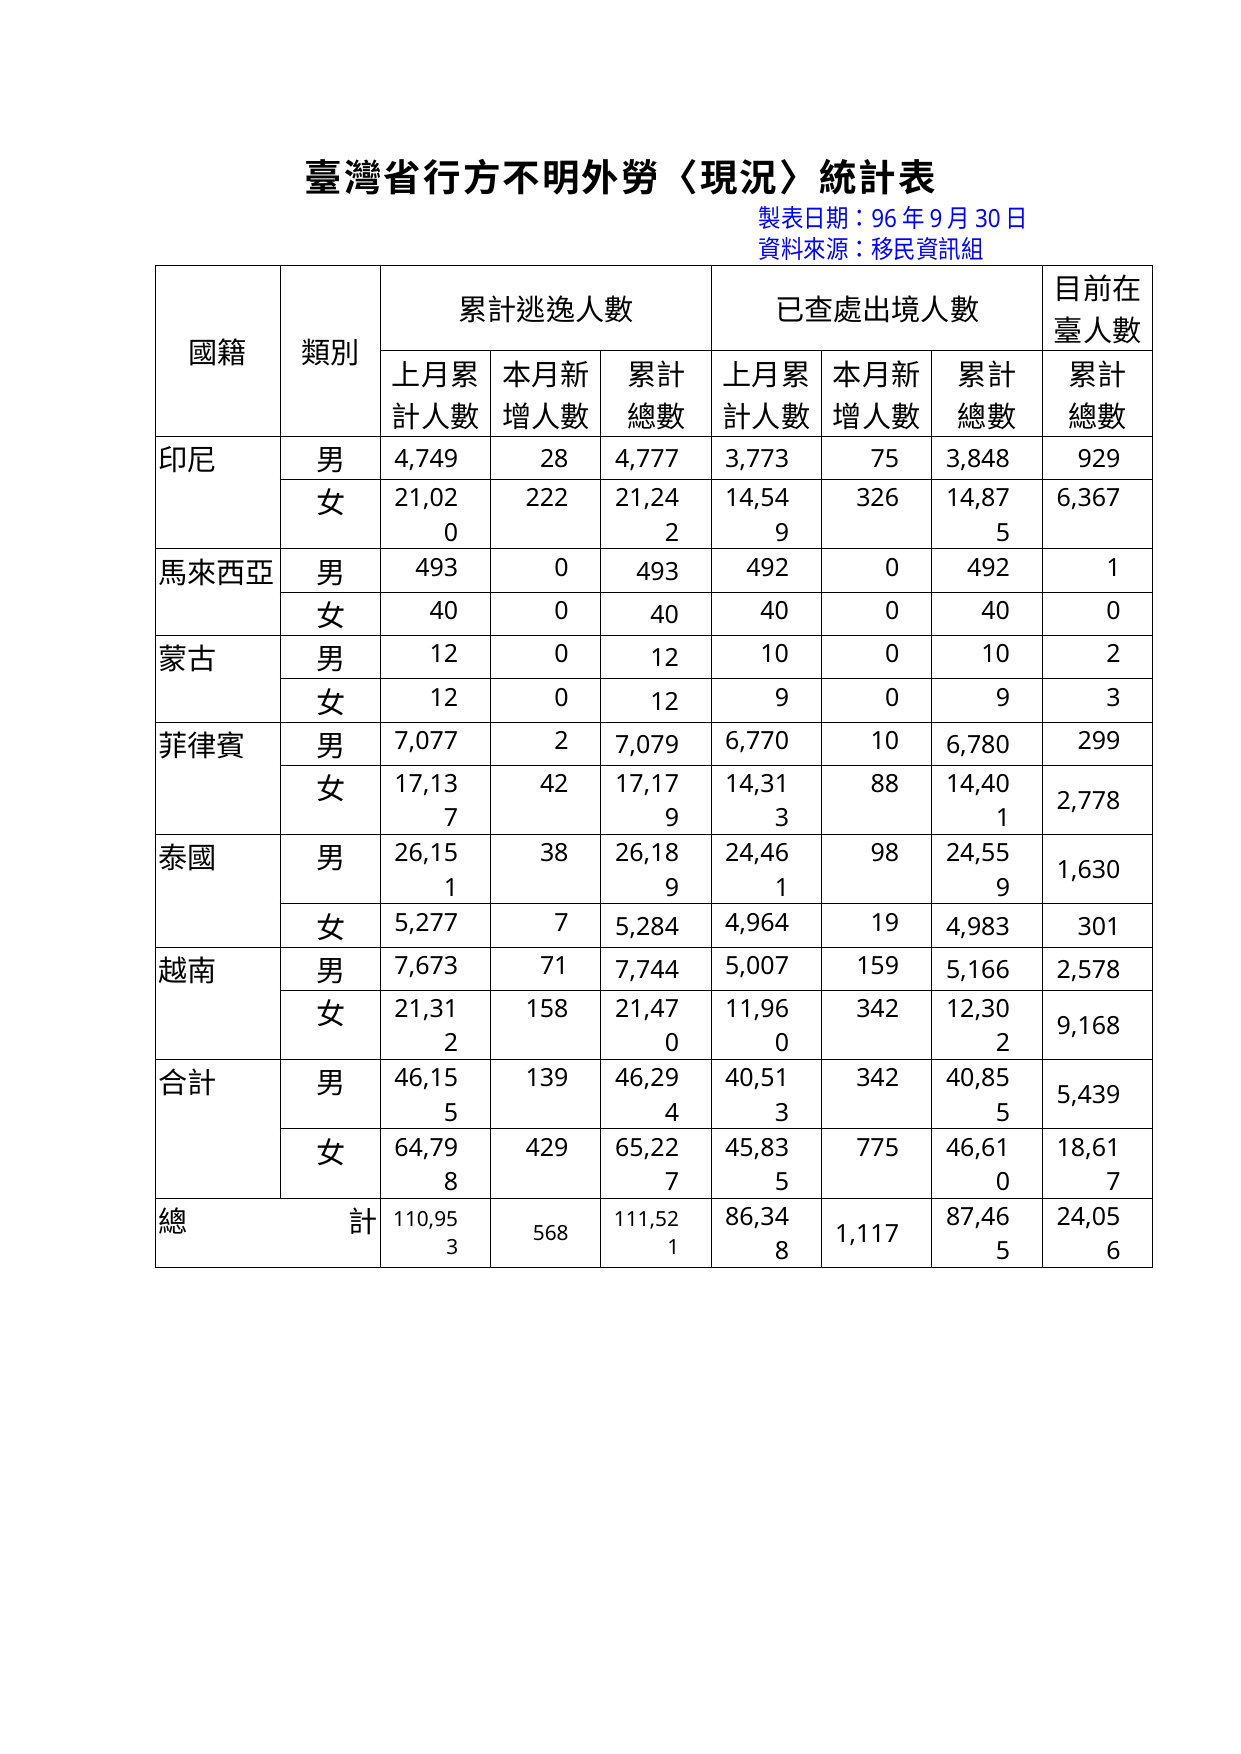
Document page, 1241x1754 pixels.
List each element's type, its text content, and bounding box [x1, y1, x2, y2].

table_cell 6,367 [1043, 480, 1152, 548]
table_cell 11,960 [712, 991, 821, 1059]
table_cell 14,401 [932, 766, 1042, 834]
table_cell 2,778 [1043, 766, 1152, 834]
table_cell 0 [822, 636, 931, 678]
table_cell 累計 總數 [932, 351, 1042, 436]
table_cell 0 [491, 679, 600, 722]
table_cell 本月新增人數 [491, 351, 600, 436]
table_cell 21,242 [601, 480, 711, 548]
table_cell 17,179 [601, 766, 711, 834]
table_header 製表日期：96年9月30日 資料來源：移民資訊組 [756, 202, 1153, 264]
table_cell 9 [932, 679, 1042, 722]
table_cell 139 [491, 1060, 600, 1128]
table_cell 印尼 [156, 437, 280, 548]
table_cell 21,020 [381, 480, 490, 548]
table_cell 342 [822, 991, 931, 1059]
table_cell 12 [381, 636, 490, 678]
table_cell 429 [491, 1129, 600, 1197]
table_cell 26,151 [381, 835, 490, 903]
table_cell 21,470 [601, 991, 711, 1059]
table_cell 46,155 [381, 1060, 490, 1128]
table_cell 98 [822, 835, 931, 903]
table_cell 2 [1043, 636, 1152, 678]
table_header [380, 202, 756, 264]
table_cell 45,835 [712, 1129, 821, 1197]
table_cell 0 [822, 593, 931, 635]
table_cell 222 [491, 480, 600, 548]
table_cell 男 [281, 636, 380, 678]
table_cell 71 [491, 948, 600, 990]
table_cell 女 [281, 593, 380, 635]
table_cell 5,439 [1043, 1060, 1152, 1128]
table_cell 14,313 [712, 766, 821, 834]
table_cell 40 [932, 593, 1042, 635]
table_cell 87,465 [932, 1199, 1042, 1267]
table_cell 24,056 [1043, 1199, 1152, 1267]
table_cell 64,798 [381, 1129, 490, 1197]
table_cell 4,983 [932, 904, 1042, 947]
table_cell 女 [281, 480, 380, 548]
table_cell 0 [491, 636, 600, 678]
table_cell 12 [601, 636, 711, 678]
table_cell 492 [932, 549, 1042, 592]
table_cell 86,348 [712, 1199, 821, 1267]
table_cell 28 [491, 437, 600, 479]
table_cell 累計逃逸人數 [381, 266, 711, 350]
table_cell 492 [712, 549, 821, 592]
table_cell 目前在臺人數 [1043, 266, 1152, 350]
table_cell 10 [822, 723, 931, 765]
table_cell 299 [1043, 723, 1152, 765]
table_cell 326 [822, 480, 931, 548]
table_cell 馬來西亞 [156, 549, 280, 635]
table_cell 38 [491, 835, 600, 903]
table_cell 7,744 [601, 948, 711, 990]
table_cell 女 [281, 766, 380, 834]
table_cell 國籍 [156, 266, 280, 436]
table_cell 46,610 [932, 1129, 1042, 1197]
table_cell 男 [281, 948, 380, 990]
table_cell 75 [822, 437, 931, 479]
table_cell 0 [822, 679, 931, 722]
table_cell 2,578 [1043, 948, 1152, 990]
table_cell 301 [1043, 904, 1152, 947]
table_cell 1,630 [1043, 835, 1152, 903]
table_cell 女 [281, 679, 380, 722]
table_cell 合計 [156, 1060, 280, 1197]
table_cell 5,166 [932, 948, 1042, 990]
table_cell 111,521 [601, 1199, 711, 1267]
table_cell 累計 總數 [601, 351, 711, 436]
table_cell 上月累計人數 [381, 351, 490, 436]
table_cell 10 [712, 636, 821, 678]
table_cell 18,617 [1043, 1129, 1152, 1197]
table_cell 40,513 [712, 1060, 821, 1128]
table_cell 3,848 [932, 437, 1042, 479]
table_cell 7,077 [381, 723, 490, 765]
table_cell 女 [281, 991, 380, 1059]
table_cell 男 [281, 1060, 380, 1128]
table_header [155, 202, 280, 264]
table_cell 4,777 [601, 437, 711, 479]
table_cell 17,137 [381, 766, 490, 834]
table_cell 5,277 [381, 904, 490, 947]
table_cell 男 [281, 723, 380, 765]
table_cell 男 [281, 835, 380, 903]
table_cell 12 [381, 679, 490, 722]
table_cell 159 [822, 948, 931, 990]
table_cell 493 [601, 549, 711, 592]
table_cell 40 [381, 593, 490, 635]
table_cell 10 [932, 636, 1042, 678]
table_cell 男 [281, 437, 380, 479]
table_cell 5,284 [601, 904, 711, 947]
table_cell 12 [601, 679, 711, 722]
table_cell 男 [281, 549, 380, 592]
table_cell [280, 1268, 1153, 1307]
table_cell 1,117 [822, 1199, 931, 1267]
table_cell 本月新增人數 [822, 351, 931, 436]
table_cell 158 [491, 991, 600, 1059]
table_cell 46,294 [601, 1060, 711, 1128]
table_cell 42 [491, 766, 600, 834]
table_cell 7,079 [601, 723, 711, 765]
table_cell 775 [822, 1129, 931, 1197]
table_cell 9,168 [1043, 991, 1152, 1059]
table_cell 88 [822, 766, 931, 834]
table_cell 蒙古 [156, 636, 280, 722]
table_cell 0 [1043, 593, 1152, 635]
table_cell 19 [822, 904, 931, 947]
table_cell 40 [601, 593, 711, 635]
table_cell 929 [1043, 437, 1152, 479]
table_cell 女 [281, 1129, 380, 1197]
table_cell [155, 1268, 280, 1307]
table_cell 14,875 [932, 480, 1042, 548]
table_cell 24,461 [712, 835, 821, 903]
table_cell 0 [491, 593, 600, 635]
table_cell 1 [1043, 549, 1152, 592]
table_cell 已查處出境人數 [712, 266, 1042, 350]
table_header [280, 202, 380, 264]
table_cell 3 [1043, 679, 1152, 722]
table_cell 女 [281, 904, 380, 947]
table_cell 6,770 [712, 723, 821, 765]
table_cell 4,749 [381, 437, 490, 479]
table_cell 21,312 [381, 991, 490, 1059]
table_cell 65,227 [601, 1129, 711, 1197]
table_cell 2 [491, 723, 600, 765]
table_cell 7,673 [381, 948, 490, 990]
table_cell 14,549 [712, 480, 821, 548]
table_cell 9 [712, 679, 821, 722]
table_cell 26,189 [601, 835, 711, 903]
table_cell 568 [491, 1199, 600, 1267]
table_cell 0 [491, 549, 600, 592]
table_cell 越南 [156, 948, 280, 1059]
table_cell 5,007 [712, 948, 821, 990]
table_cell 泰國 [156, 835, 280, 947]
table_cell 累計 總數 [1043, 351, 1152, 436]
text 臺灣省行方不明外勞〈現況〉統計表 [118, 148, 1122, 202]
table_cell 總計 [156, 1199, 380, 1267]
table_cell 110,953 [381, 1199, 490, 1267]
table_cell 類別 [281, 266, 380, 436]
table_cell 7 [491, 904, 600, 947]
table_cell 342 [822, 1060, 931, 1128]
table_cell 493 [381, 549, 490, 592]
table_cell 40,855 [932, 1060, 1042, 1128]
table_cell 40 [712, 593, 821, 635]
table_cell 上月累計人數 [712, 351, 821, 436]
table_cell 6,780 [932, 723, 1042, 765]
table_cell 0 [822, 549, 931, 592]
table_cell 24,559 [932, 835, 1042, 903]
table_cell 3,773 [712, 437, 821, 479]
table_cell 4,964 [712, 904, 821, 947]
table_cell 菲律賓 [156, 723, 280, 834]
table_cell 12,302 [932, 991, 1042, 1059]
